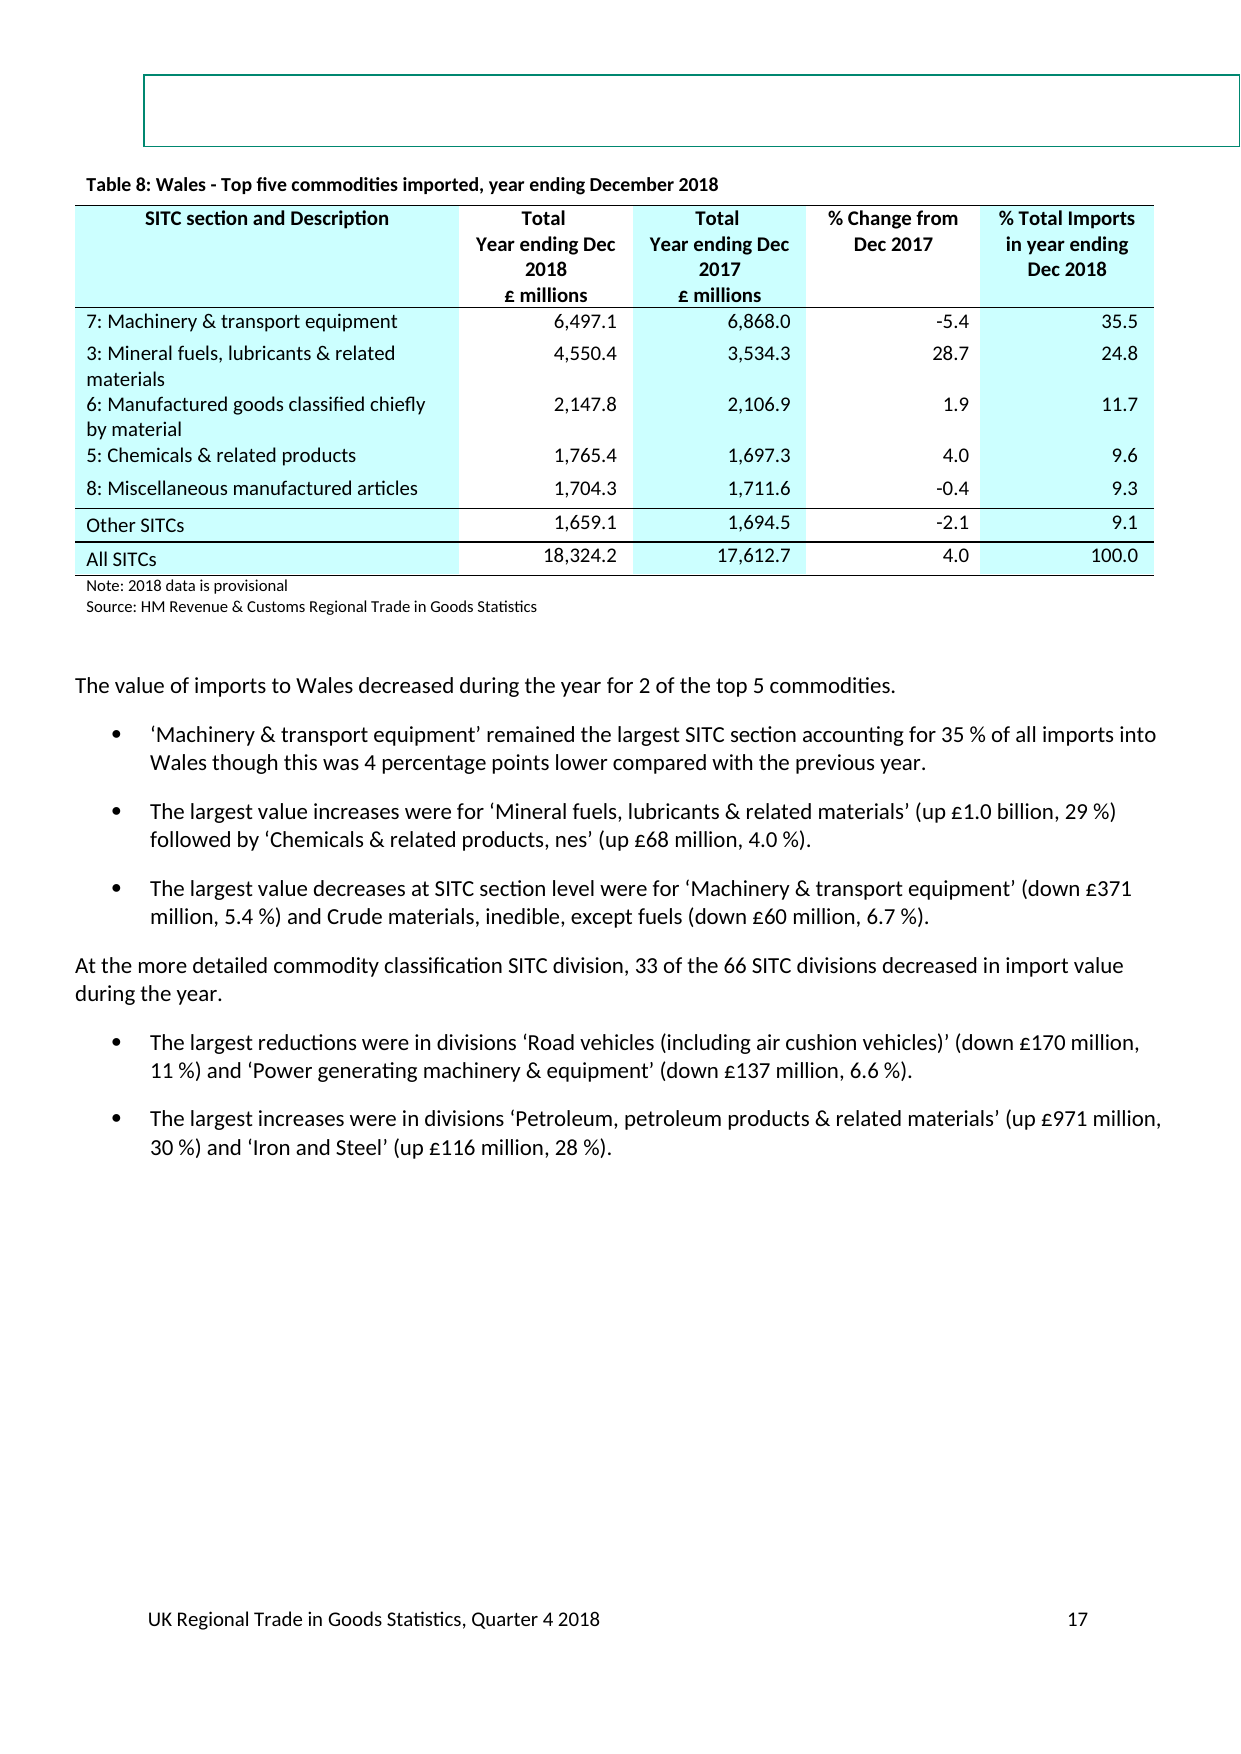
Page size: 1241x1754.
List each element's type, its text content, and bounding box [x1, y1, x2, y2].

table_cell Other SITCs [75, 509, 459, 541]
table_cell 2,147.8 [459, 391, 633, 442]
table_cell -2.1 [806, 509, 980, 541]
table_cell 9.6 [980, 442, 1154, 475]
table_cell 2,106.9 [633, 391, 806, 442]
table_cell 100.0 [980, 543, 1154, 574]
table_cell 6,497.1 [459, 308, 633, 340]
table_cell 5: Chemicals & related products [75, 442, 459, 475]
table_cell 4,550.4 [459, 340, 633, 391]
list The largest value decreases at SITC section level were for ‘Machinery & transport equipment’ (down £371 million, 5.4 %) and Crude materials, inedible, except fuels (down £60 million, 6.7 %). [112, 874, 1165, 930]
table_cell 1,697.3 [633, 442, 806, 475]
table_cell 1.9 [806, 391, 980, 442]
table_cell 1,711.6 [633, 475, 806, 508]
list The largest increases were in divisions ‘Petroleum, petroleum products & related materials’ (up £971 million, 30 %) and ‘Iron and Steel’ (up £116 million, 28 %). [112, 1104, 1165, 1161]
table_cell [1154, 205, 1165, 307]
table_cell [1154, 340, 1165, 391]
text The value of imports to Wales decreased during the year for 2 of the top 5 commodities. [75, 671, 1165, 699]
table_cell 11.7 [980, 391, 1154, 442]
table_cell [1154, 391, 1165, 442]
table_cell % Change from Dec 2017 [806, 206, 980, 307]
table_cell [1154, 508, 1165, 541]
table_cell [1154, 475, 1165, 508]
table_cell 6,868.0 [633, 308, 806, 340]
table_cell 9.1 [980, 509, 1154, 541]
table_cell SITC section and Description [75, 206, 459, 307]
table_cell 1,694.5 [633, 509, 806, 541]
list The largest reductions were in divisions ‘Road vehicles (including air cushion vehicles)’ (down £170 million, 11 %) and ‘Power generating machinery & equipment’ (down £137 million, 6.6 %). [112, 1028, 1165, 1084]
list The largest value increases were for ‘Mineral fuels, lubricants & related materials’ (up £1.0 billion, 29 %) followed by ‘Chemicals & related products, nes’ (up £68 million, 4.0 %). [112, 797, 1165, 853]
table_header Table 8: Wales - Top five commodities imported, year ending December 2018 [75, 163, 1165, 204]
table_cell -0.4 [806, 475, 980, 508]
table_cell 4.0 [806, 543, 980, 574]
table_cell 28.7 [806, 340, 980, 391]
table_cell 24.8 [980, 340, 1154, 391]
table_cell Total Year ending Dec 2017 £ millions [633, 206, 806, 307]
table_cell % Total Imports in year ending Dec 2018 [980, 206, 1154, 307]
table_cell 8: Miscellaneous manufactured articles [75, 475, 459, 508]
table_cell -5.4 [806, 308, 980, 340]
table_cell [1154, 307, 1165, 340]
table_cell Total Year ending Dec 2018 £ millions [459, 206, 633, 307]
list ‘Machinery & transport equipment’ remained the largest SITC section accounting for 35 % of all imports into Wales though this was 4 percentage points lower compared with the previous year. [112, 720, 1165, 776]
table_cell 35.5 [980, 308, 1154, 340]
table_cell Note: 2018 data is provisional Source: HM Revenue & Customs Regional Trade in Goods Statistics [75, 575, 1165, 616]
table_cell 3,534.3 [633, 340, 806, 391]
table_cell 4.0 [806, 442, 980, 475]
table_cell 18,324.2 [459, 543, 633, 574]
text Imports into Wales - Commodity analysis [159, 87, 1223, 133]
table_cell All SITCs [75, 543, 459, 574]
table_cell 1,704.3 [459, 475, 633, 508]
table_cell 7: Machinery & transport equipment [75, 308, 459, 340]
table_cell 1,765.4 [459, 442, 633, 475]
table_cell 1,659.1 [459, 509, 633, 541]
table_cell [1154, 541, 1165, 574]
table_cell 3: Mineral fuels, lubricants & related materials [75, 340, 459, 391]
table_cell 9.3 [980, 475, 1154, 508]
table_cell 6: Manufactured goods classified chiefly by material [75, 391, 459, 442]
text At the more detailed commodity classification SITC division, 33 of the 66 SITC divisions decreased in import value during the year. [75, 951, 1165, 1007]
table_cell [1154, 442, 1165, 475]
table_cell 17,612.7 [633, 543, 806, 574]
